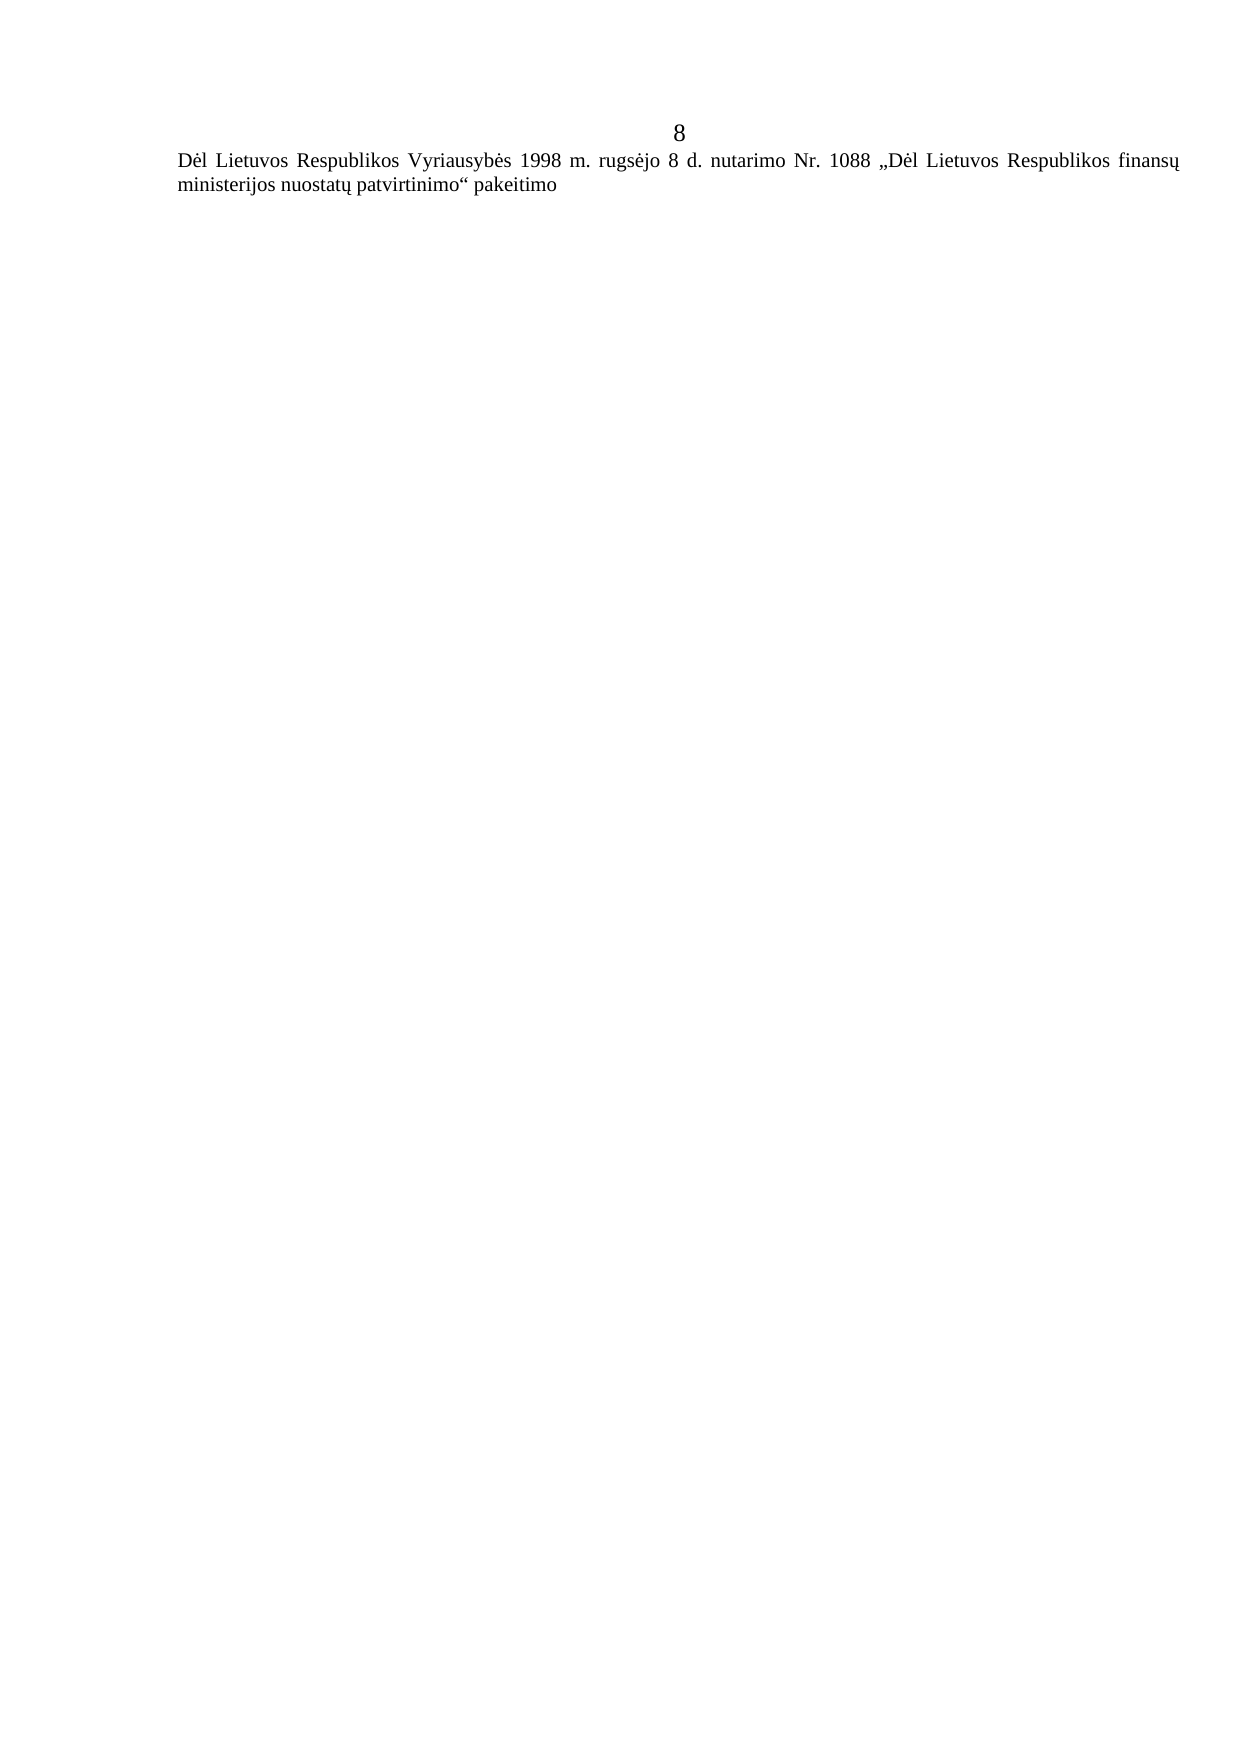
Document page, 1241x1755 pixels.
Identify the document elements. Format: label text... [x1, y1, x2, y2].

text Dėl Lietuvos Respublikos Vyriausybės 1998 m. rugsėjo 8 d. nutarimo Nr. 1088 „Dėl Lietuvos Respublikos finansų ministerijos nuostatų patvirtinimo“ pakeitimo [177, 148, 1181, 196]
